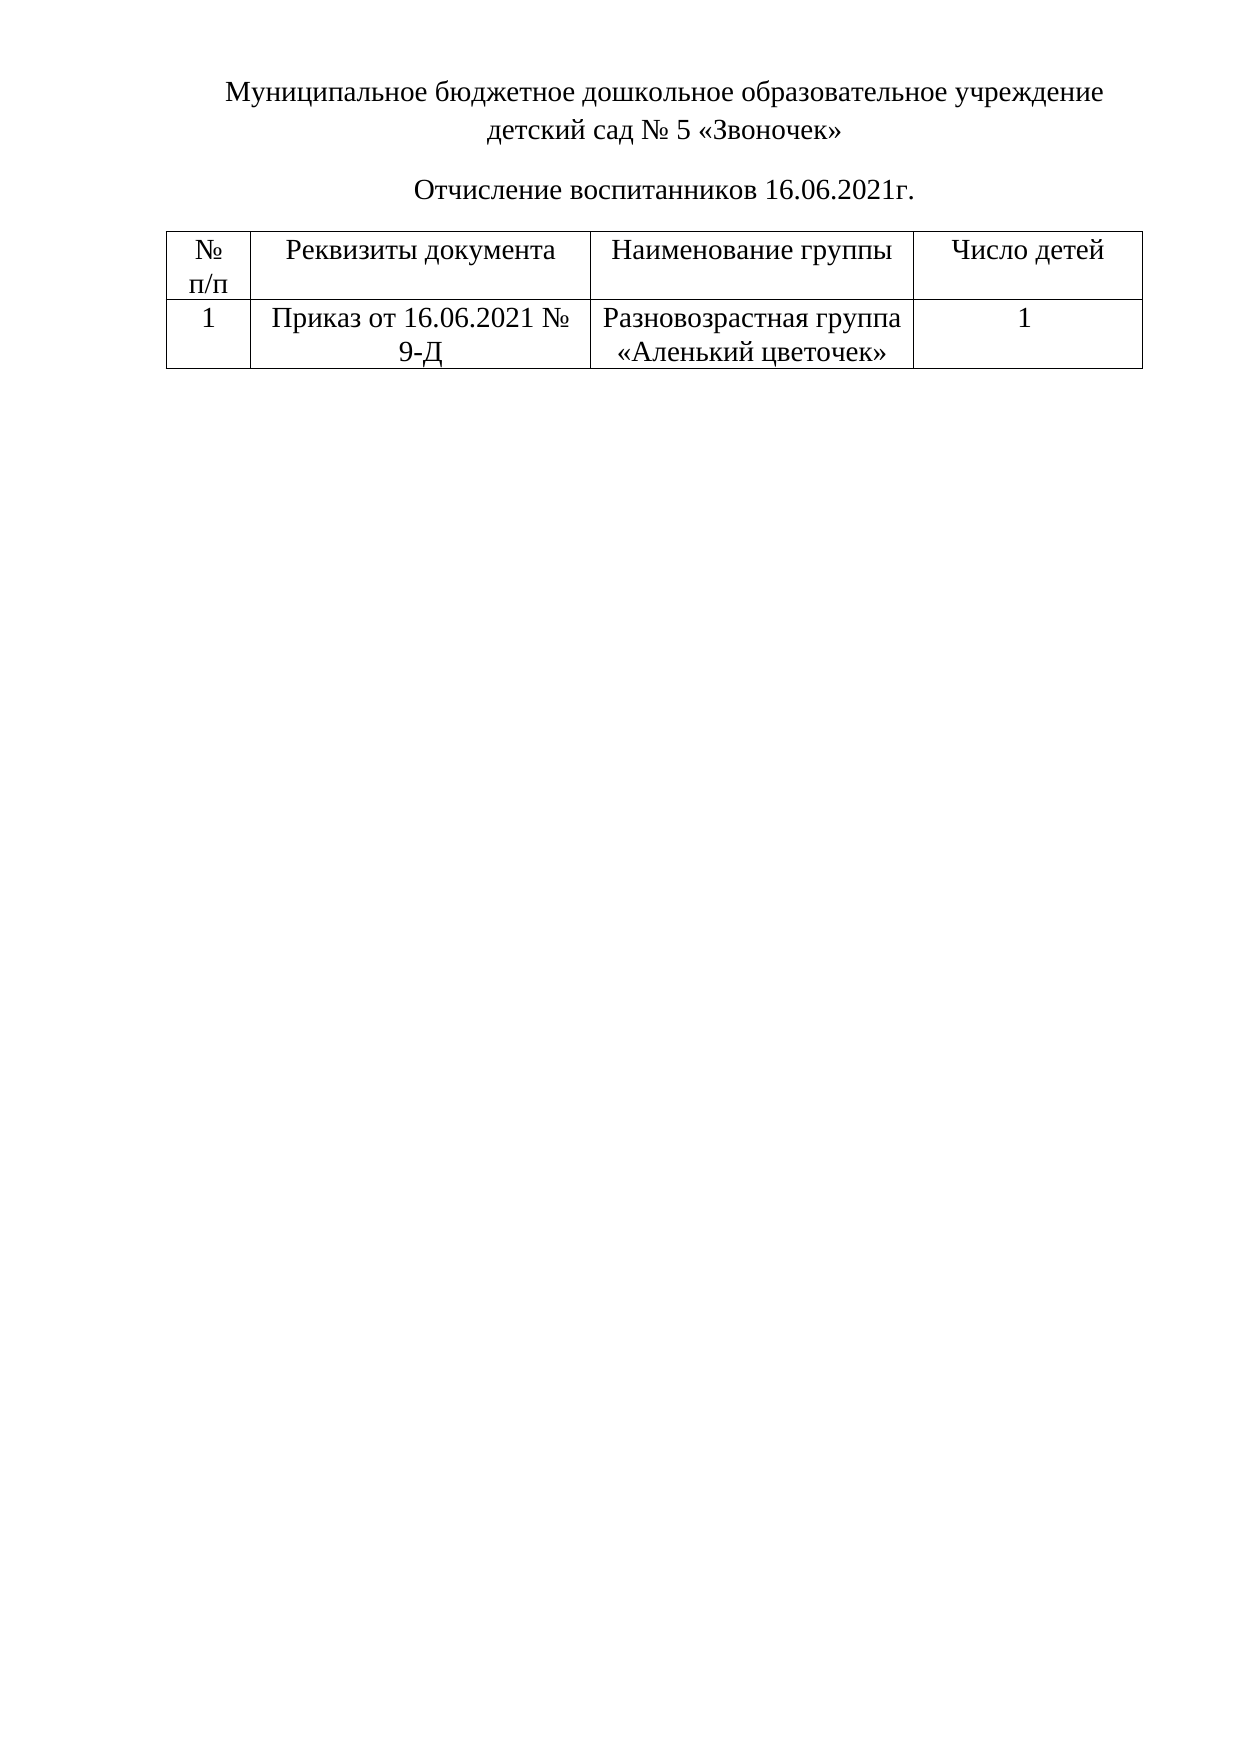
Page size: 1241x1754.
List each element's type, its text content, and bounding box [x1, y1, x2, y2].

table_cell 1 [914, 300, 1142, 367]
table_header Реквизиты документа [251, 232, 590, 299]
table_cell Разновозрастная группа «Аленький цветочек» [591, 300, 913, 367]
text Муниципальное бюджетное дошкольное образовательное учреждение детский сад № 5 «Звоночек» [177, 74, 1152, 146]
table_cell 1 [167, 300, 250, 367]
table_cell Приказ от 16.06.2021 № 9-Д [251, 300, 590, 367]
table_header № п/п [167, 232, 250, 299]
text Отчисление воспитанников 16.06.2021г. [177, 172, 1152, 205]
table_header Наименование группы [591, 232, 913, 299]
table_header Число детей [914, 232, 1142, 299]
